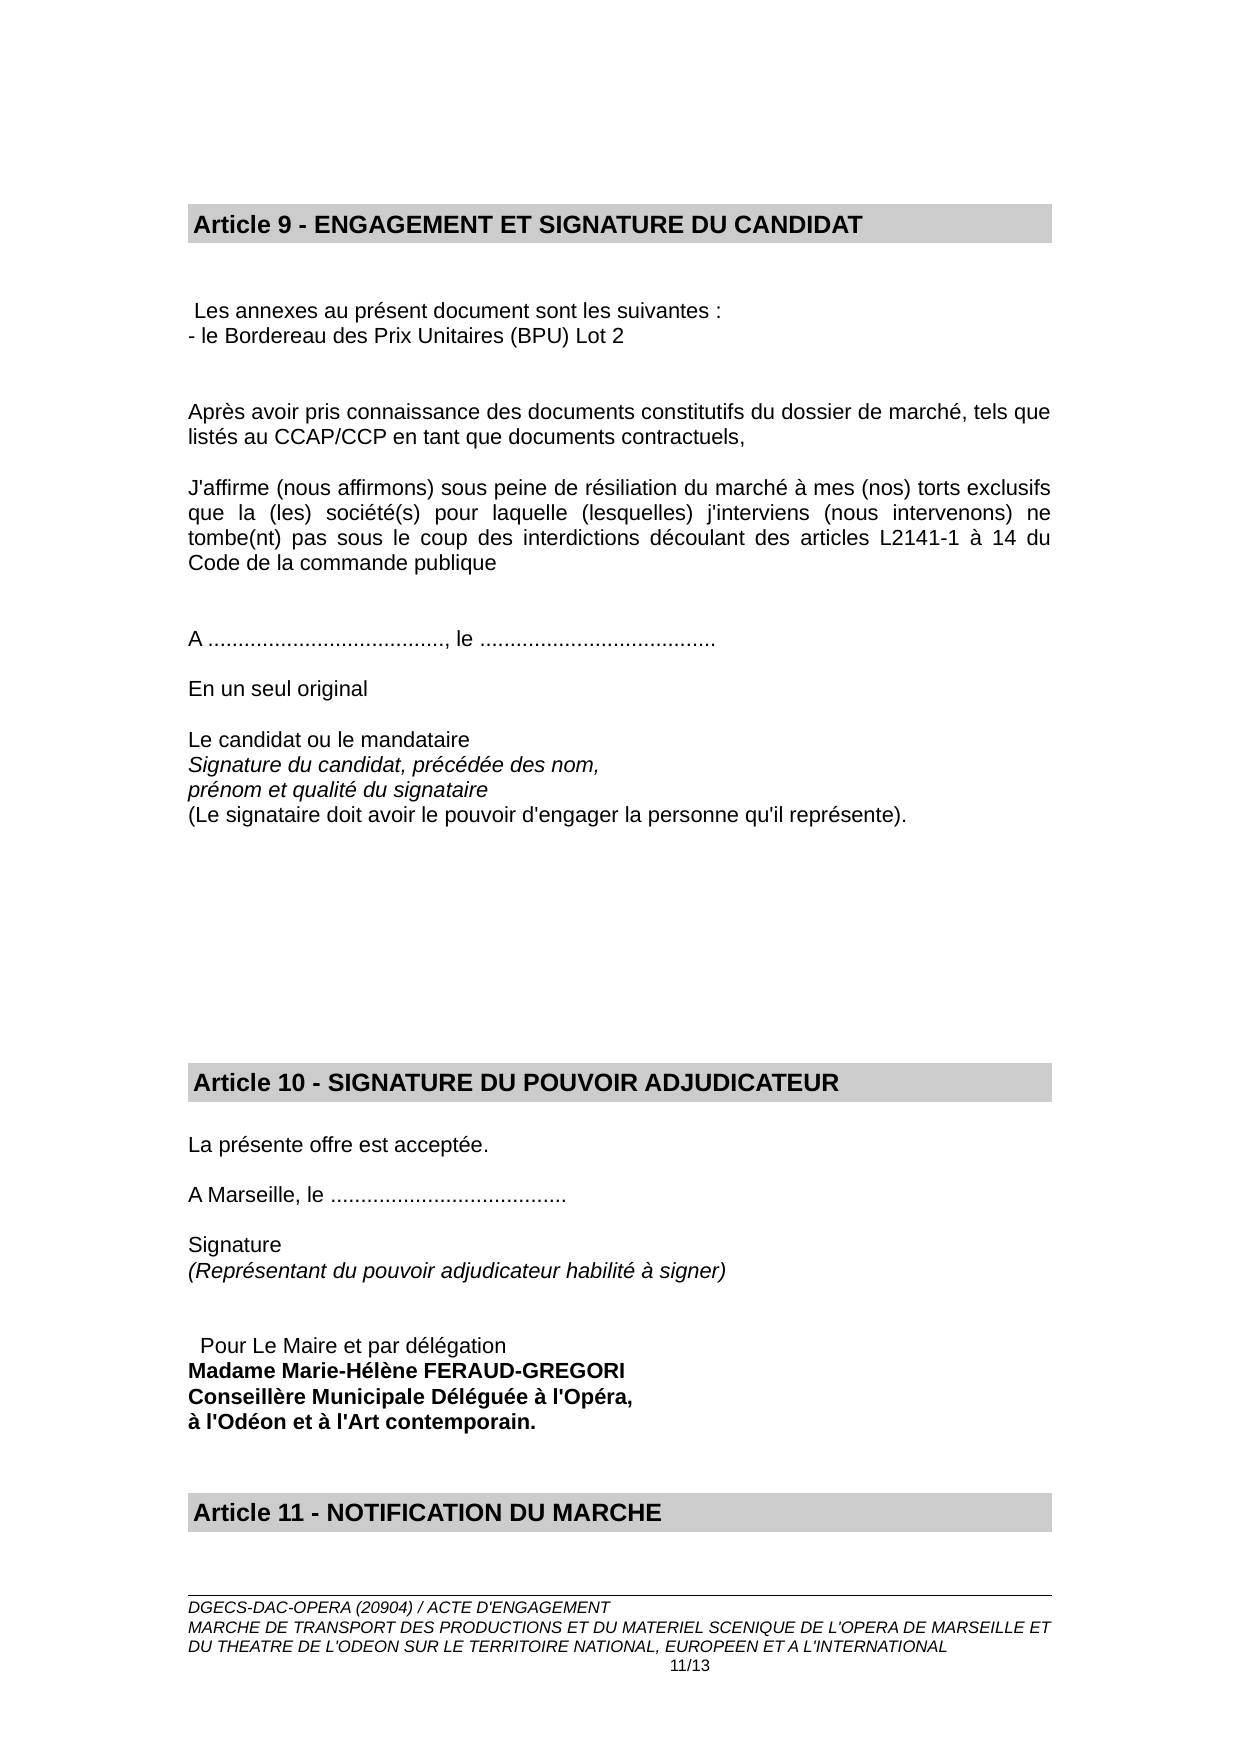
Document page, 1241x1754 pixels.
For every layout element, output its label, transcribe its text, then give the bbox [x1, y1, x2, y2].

text Le candidat ou le mandataire [188, 727, 1052, 752]
text A Marseille, le ....................................... [188, 1182, 1052, 1207]
subtitle SIGNATURE DU POUVOIR ADJUDICATEUR [190, 1065, 1050, 1100]
text Après avoir pris connaissance des documents constitutifs du dossier de marché, tels que listés au CCAP/CCP en tant que documents contractuels, [188, 399, 1052, 449]
text En un seul original [188, 676, 1052, 702]
text A ......................................., le ....................................... [188, 626, 1052, 651]
text Les annexes au présent document sont les suivantes : [188, 298, 1052, 323]
text Signature du candidat, précédée des nom, [188, 752, 1052, 777]
text à l'Odéon et à l'Art contemporain. [188, 1409, 1052, 1434]
text Conseillère Municipale Déléguée à l'Opéra, [188, 1384, 1052, 1409]
text - le Bordereau des Prix Unitaires (BPU) Lot 2 [188, 323, 1052, 349]
text (Le signataire doit avoir le pouvoir d'engager la personne qu'il représente). [188, 802, 1052, 828]
subtitle ENGAGEMENT ET SIGNATURE DU CANDIDAT [190, 207, 1050, 241]
subtitle NOTIFICATION DU MARCHE [190, 1495, 1050, 1530]
text Pour Le Maire et par délégation [188, 1333, 1052, 1358]
text J'affirme (nous affirmons) sous peine de résiliation du marché à mes (nos) torts exclusifs que la (les) société(s) pour laquelle (lesquelles) j'interviens (nous intervenons) ne tombe(nt) pas sous le coup des interdictions découlant des articles L2141-1 à 14 du Code de la commande publique [188, 475, 1052, 576]
text Madame Marie-Hélène FERAUD-GREGORI [188, 1358, 1052, 1384]
text prénom et qualité du signataire [188, 777, 1052, 802]
text La présente offre est acceptée. [188, 1132, 1052, 1157]
text Signature [188, 1232, 1052, 1258]
text (Représentant du pouvoir adjudicateur habilité à signer) [188, 1258, 1052, 1283]
